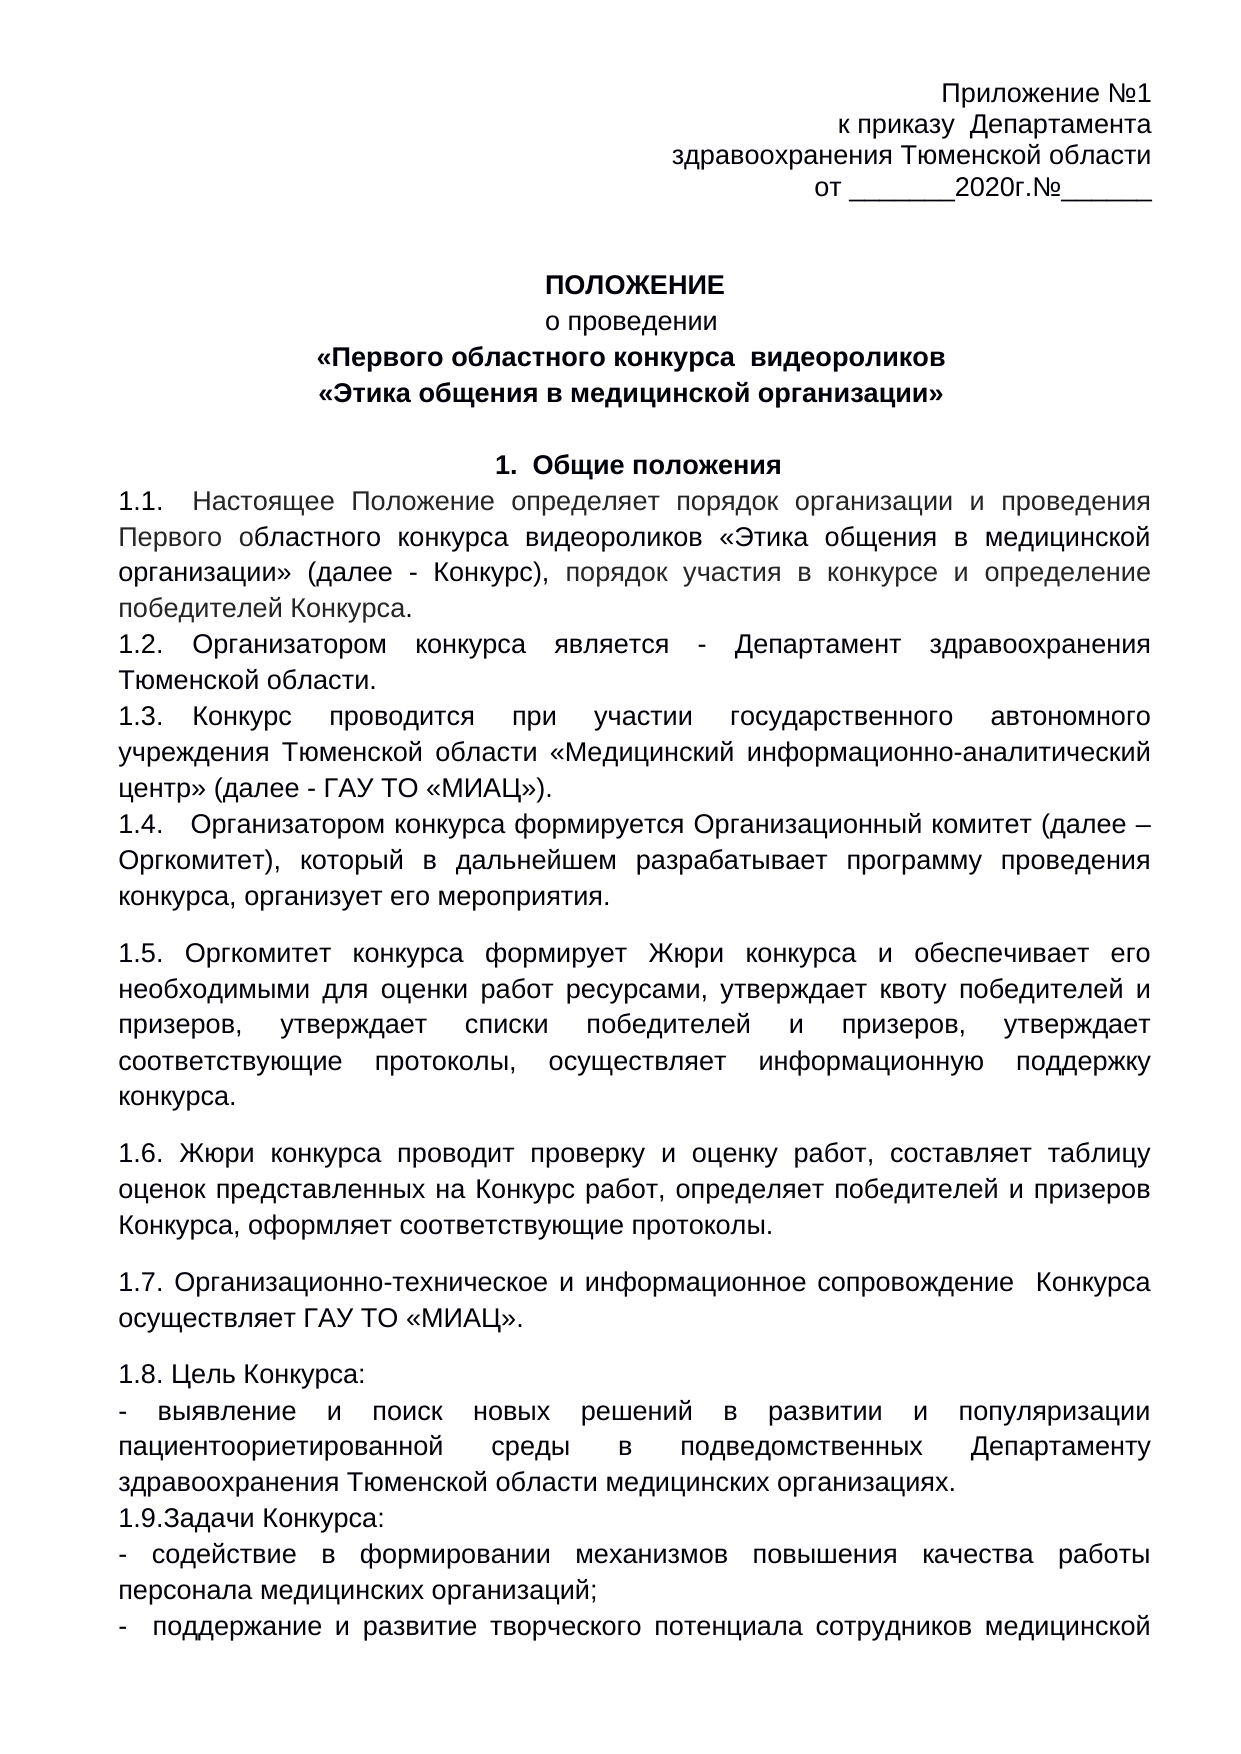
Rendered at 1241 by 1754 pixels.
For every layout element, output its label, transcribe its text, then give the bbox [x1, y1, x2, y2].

text - содействие в формировании механизмов повышения качества работы персонала медицинских организаций; [118, 1538, 1152, 1605]
list Организатором конкурса является - Департамент здравоохранения Тюменской области. [118, 628, 1152, 696]
text 1.5. Оргкомитет конкурса формирует Жюри конкурса и обеспечивает его необходимыми для оценки работ ресурсами, утверждает квоту победителей и призеров, утверждает списки победителей и призеров, утверждает соответствующие протоколы, осуществляет информационную поддержку конкурса. [118, 937, 1152, 1112]
text «Первого областного конкурса видеороликов «Этика общения в медицинской организации» [118, 341, 1152, 408]
text - поддержание и развитие творческого потенциала сотрудников медицинской [118, 1610, 1152, 1641]
text 1.9.Задачи Конкурса: [118, 1502, 1152, 1533]
text 1.7. Организационно-техническое и информационное сопровождение Конкурса осуществляет ГАУ ТО «МИАЦ». [118, 1266, 1152, 1333]
text о проведении [118, 305, 1152, 336]
list Общие положения [125, 449, 1152, 480]
text 1.8. Цель Конкурса: [118, 1358, 1152, 1390]
text 1.6. Жюри конкурса проводит проверку и оценку работ, составляет таблицу оценок представленных на Конкурс работ, определяет победителей и призеров Конкурса, оформляет соответствующие протоколы. [118, 1137, 1152, 1240]
list Настоящее Положение определяет порядок организации и проведения Первого областного конкурса видеороликов «Этика общения в медицинской организации» (далее - Конкурс), порядок участия в конкурсе и определение победителей Конкурса. [118, 484, 1152, 624]
text Приложение №1 [118, 77, 1152, 108]
text - выявление и поиск новых решений в развитии и популяризации пациентоориетированной среды в подведомственных Департаменту здравоохранения Тюменской области медицинских организациях. [118, 1394, 1152, 1498]
text от _______2020г.№______ [118, 171, 1152, 202]
text ПОЛОЖЕНИЕ [118, 269, 1152, 300]
list Конкурс проводится при участии государственного автономного учреждения Тюменской области «Медицинский информационно-аналитический центр» (далее - ГАУ ТО «МИАЦ»). [118, 700, 1152, 803]
text здравоохранения Тюменской области [118, 139, 1152, 171]
text 1.4. Организатором конкурса формируется Организационный комитет (далее – Оргкомитет), который в дальнейшем разрабатывает программу проведения конкурса, организует его мероприятия. [118, 808, 1152, 911]
text к приказу Департамента [118, 108, 1152, 139]
